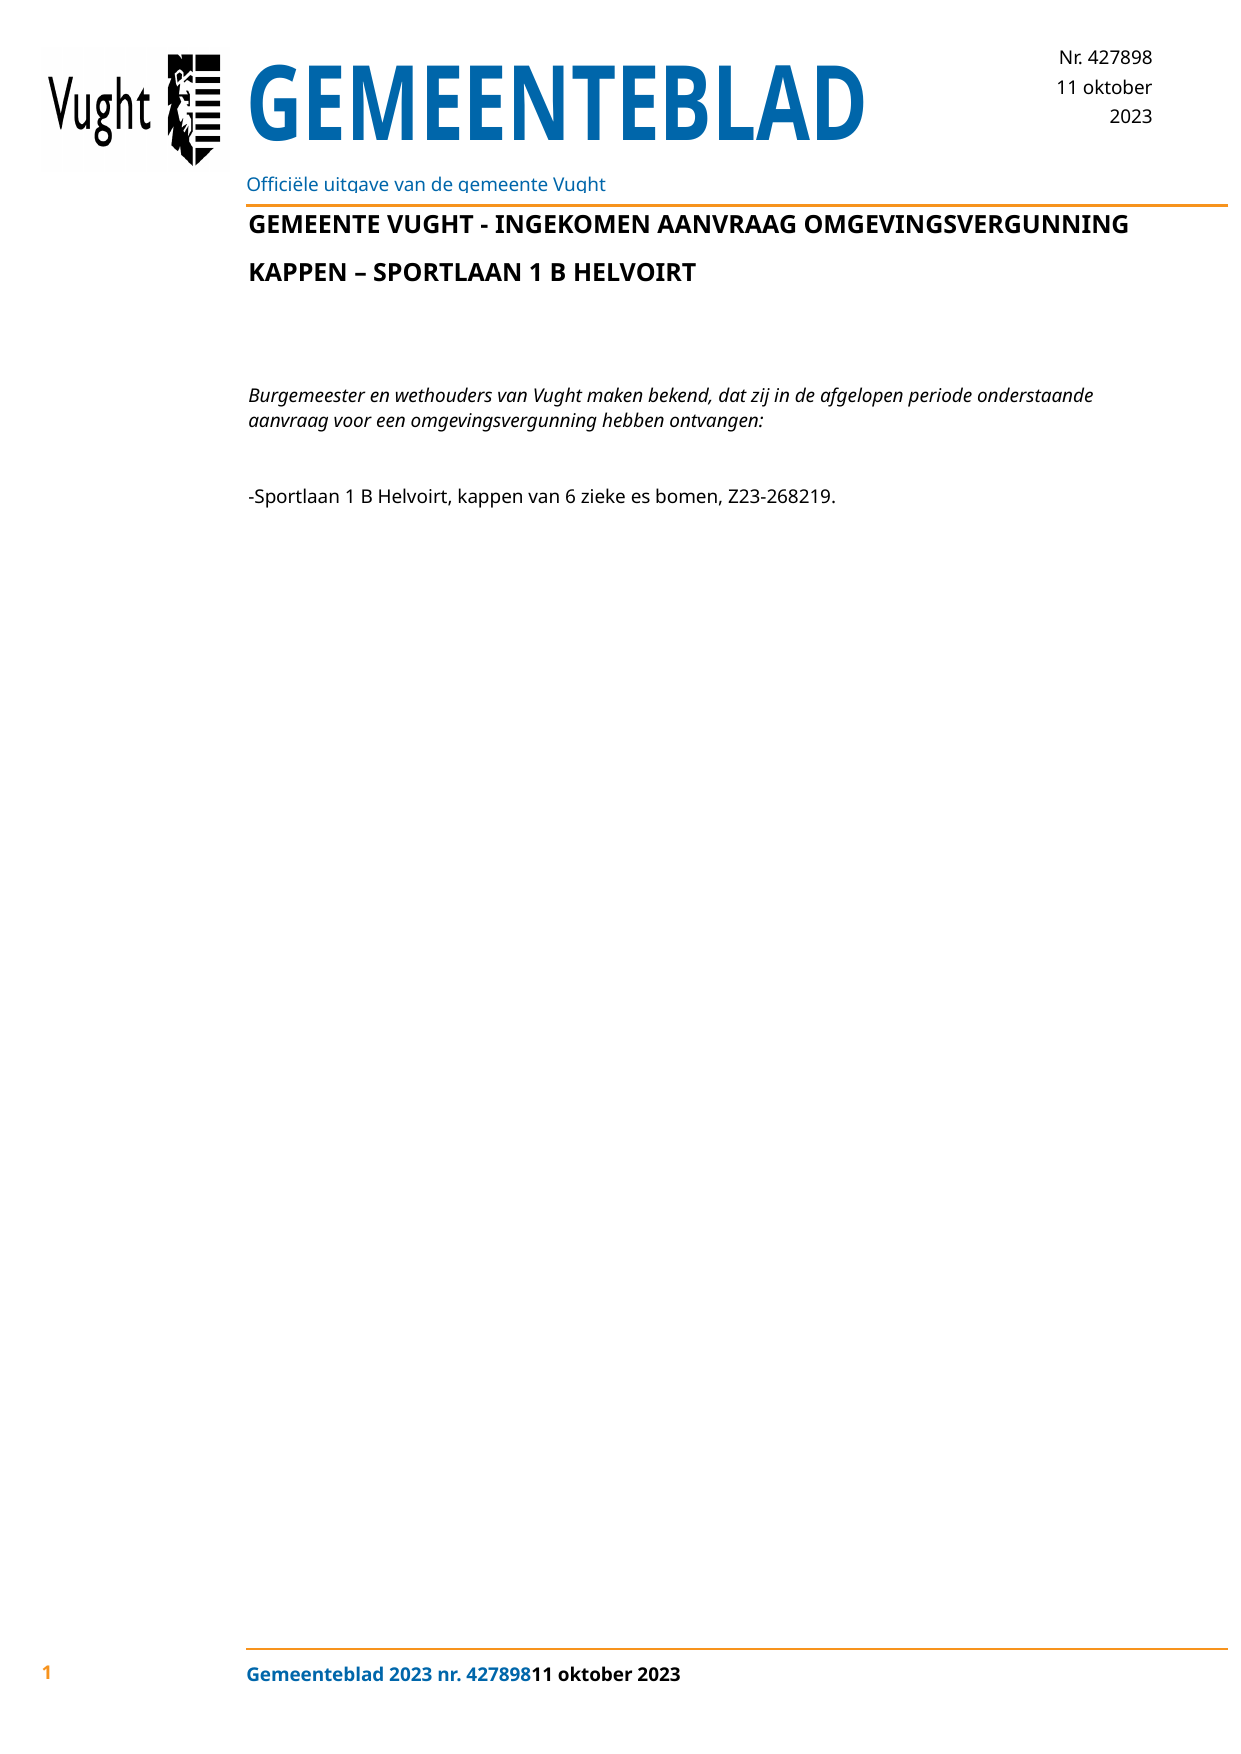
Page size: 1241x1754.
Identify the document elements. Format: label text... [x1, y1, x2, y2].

text -Sportlaan 1 B Helvoirt, kappen van 6 zieke es bomen, Z23-268219. [248, 484, 1152, 509]
picture [41, 47, 231, 172]
text Burgemeester en wethouders van Vught maken bekend, dat zij in de afgelopen periode onderstaande aanvraag voor een omgevingsvergunning hebben ontvangen: [248, 382, 1152, 433]
text GEMEENTE VUGHT - INGEKOMEN AANVRAAG OMGEVINGSVERGUNNING KAPPEN – SPORTLAAN 1 B HELVOIRT [248, 207, 1152, 288]
